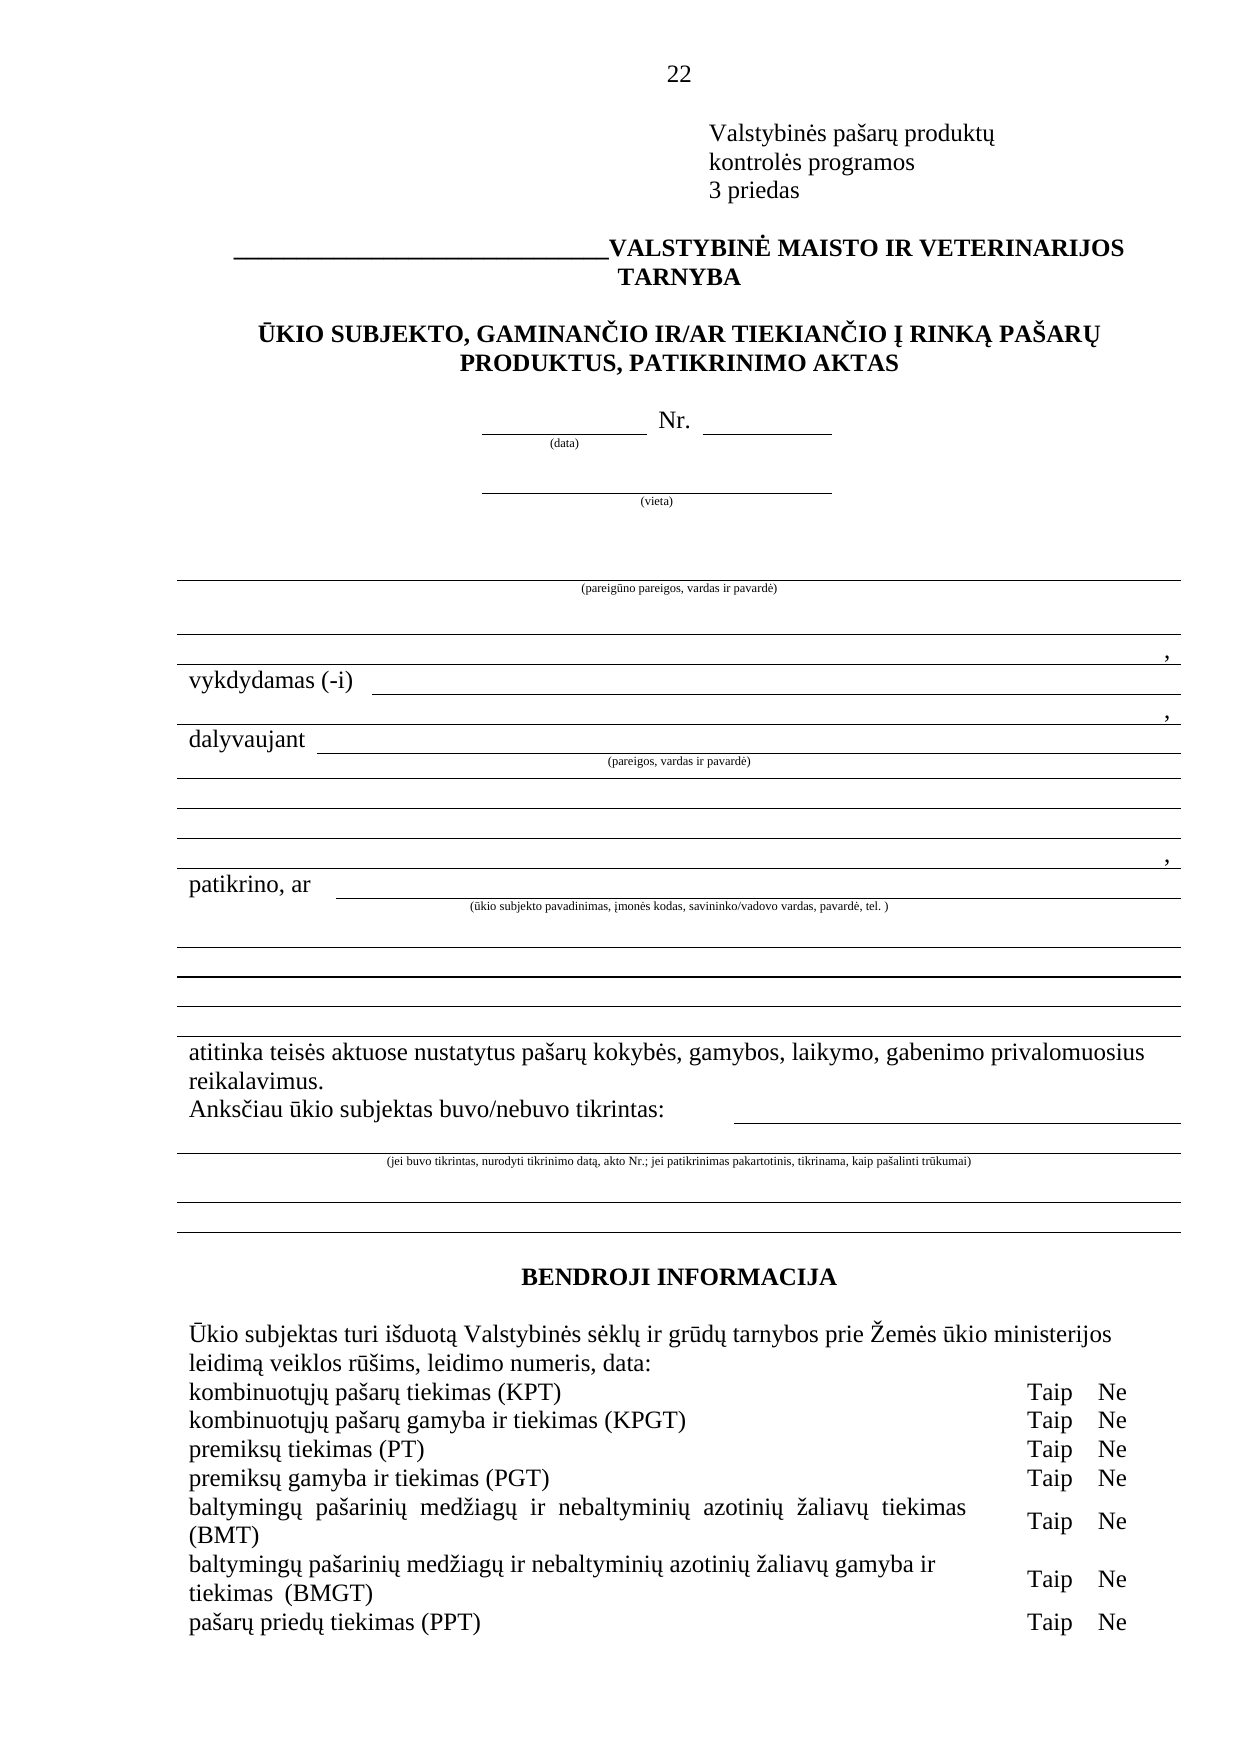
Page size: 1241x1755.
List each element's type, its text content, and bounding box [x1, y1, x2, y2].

table_cell [177, 377, 1181, 406]
table_cell [336, 869, 1181, 897]
table_cell (pareigūno pareigos, vardas ir pavardė) [177, 581, 1181, 605]
table_cell [177, 464, 482, 493]
table_cell Taip Ne [979, 1607, 1181, 1636]
table_cell [177, 493, 482, 523]
table_cell premiksų gamyba ir tiekimas (PGT) [177, 1463, 979, 1492]
table_cell Taip Ne [979, 1406, 1181, 1434]
table_cell Taip Ne [979, 1492, 1181, 1549]
table_cell [177, 1203, 1181, 1232]
table_cell premiksų tiekimas (PT) [177, 1434, 979, 1463]
table_cell Nr. [647, 406, 702, 434]
table_cell [177, 1178, 1181, 1202]
table_cell patikrino, ar [177, 869, 336, 897]
table_cell ŪKIO SUBJEKTO, GAMINANČIO IR/AR TIEKIANČIO Į RINKĄ PAŠARų produktus, PATIKRINIMO AKTAS [177, 319, 1181, 377]
table_cell [317, 725, 1181, 753]
table_cell [177, 551, 1181, 580]
table_cell [177, 978, 1181, 1006]
table_cell [177, 1007, 1181, 1036]
table_cell [177, 779, 1181, 808]
table_cell , [177, 694, 1181, 723]
table_cell (pareigos, vardas ir pavardė) [177, 753, 1181, 778]
table_cell Taip Ne [979, 1434, 1181, 1463]
table_cell baltymingų pašarinių medžiagų ir nebaltyminių azotinių žaliavų tiekimas (BMT) [177, 1492, 979, 1549]
table_cell Taip Ne [979, 1463, 1181, 1492]
table_cell (data) [482, 435, 647, 464]
table_cell [177, 1123, 1181, 1153]
table_cell kombinuotųjų pašarų gamyba ir tiekimas (KPGT) [177, 1406, 979, 1434]
text Valstybinės pašarų produktų [709, 118, 1181, 147]
table_cell [177, 605, 1181, 634]
table_cell [482, 464, 832, 493]
table_cell [177, 434, 482, 464]
table_cell (jei buvo tikrintas, nurodyti tikrinimo datą, akto Nr.; jei patikrinimas pakartotinis, tikrinama, kaip pašalinti trūkumai) [177, 1154, 1181, 1178]
text 3 priedas [709, 176, 1181, 204]
table_cell [734, 1095, 1181, 1123]
table_cell [703, 406, 832, 434]
table_header ______________________________VALSTYBINĖ MAISTO IR VETERINARIJOS TARNYBA [177, 233, 1181, 319]
table_cell [832, 434, 1181, 464]
table_cell kombinuotųjų pašarų tiekimas (KPT) [177, 1377, 979, 1406]
table_cell , [177, 635, 1181, 664]
table_cell , [177, 839, 1181, 868]
table_cell [703, 435, 832, 464]
table_cell [177, 406, 482, 434]
table_cell atitinka teisės aktuose nustatytus pašarų kokybės, gamybos, laikymo, gabenimo privalomuosius reikalavimus. [177, 1037, 1181, 1094]
table_cell vykdydamas (-i) [177, 665, 372, 694]
table_header BENDROJI INFORMACIJA [177, 1262, 1181, 1319]
table_cell [177, 923, 1181, 947]
table_cell (ūkio subjekto pavadinimas, įmonės kodas, savininko/vadovo vardas, pavardė, tel. ) [177, 898, 1181, 923]
table_cell [177, 523, 1181, 551]
table_cell pašarų priedų tiekimas (PPT) [177, 1607, 979, 1636]
table_cell Taip Ne [979, 1377, 1181, 1406]
table_cell [832, 464, 1181, 493]
table_cell [647, 434, 702, 464]
table_cell [832, 406, 1181, 434]
table_cell dalyvaujant [177, 725, 317, 753]
table_cell [372, 665, 1181, 694]
table_cell [177, 948, 1181, 976]
table_cell Anksčiau ūkio subjektas buvo/nebuvo tikrintas: [177, 1095, 734, 1123]
table_cell (vieta) [482, 494, 832, 523]
table_cell baltymingų pašarinių medžiagų ir nebaltyminių azotinių žaliavų gamyba ir tiekimas (BMGT) [177, 1549, 979, 1607]
text kontrolės programos [709, 147, 1181, 176]
table_cell [832, 493, 1181, 523]
table_cell Taip Ne [979, 1549, 1181, 1607]
table_cell [482, 406, 647, 434]
table_cell Ūkio subjektas turi išduotą Valstybinės sėklų ir grūdų tarnybos prie Žemės ūkio ministerijos leidimą veiklos rūšims, leidimo numeris, data: [177, 1319, 1181, 1377]
table_cell [177, 809, 1181, 838]
